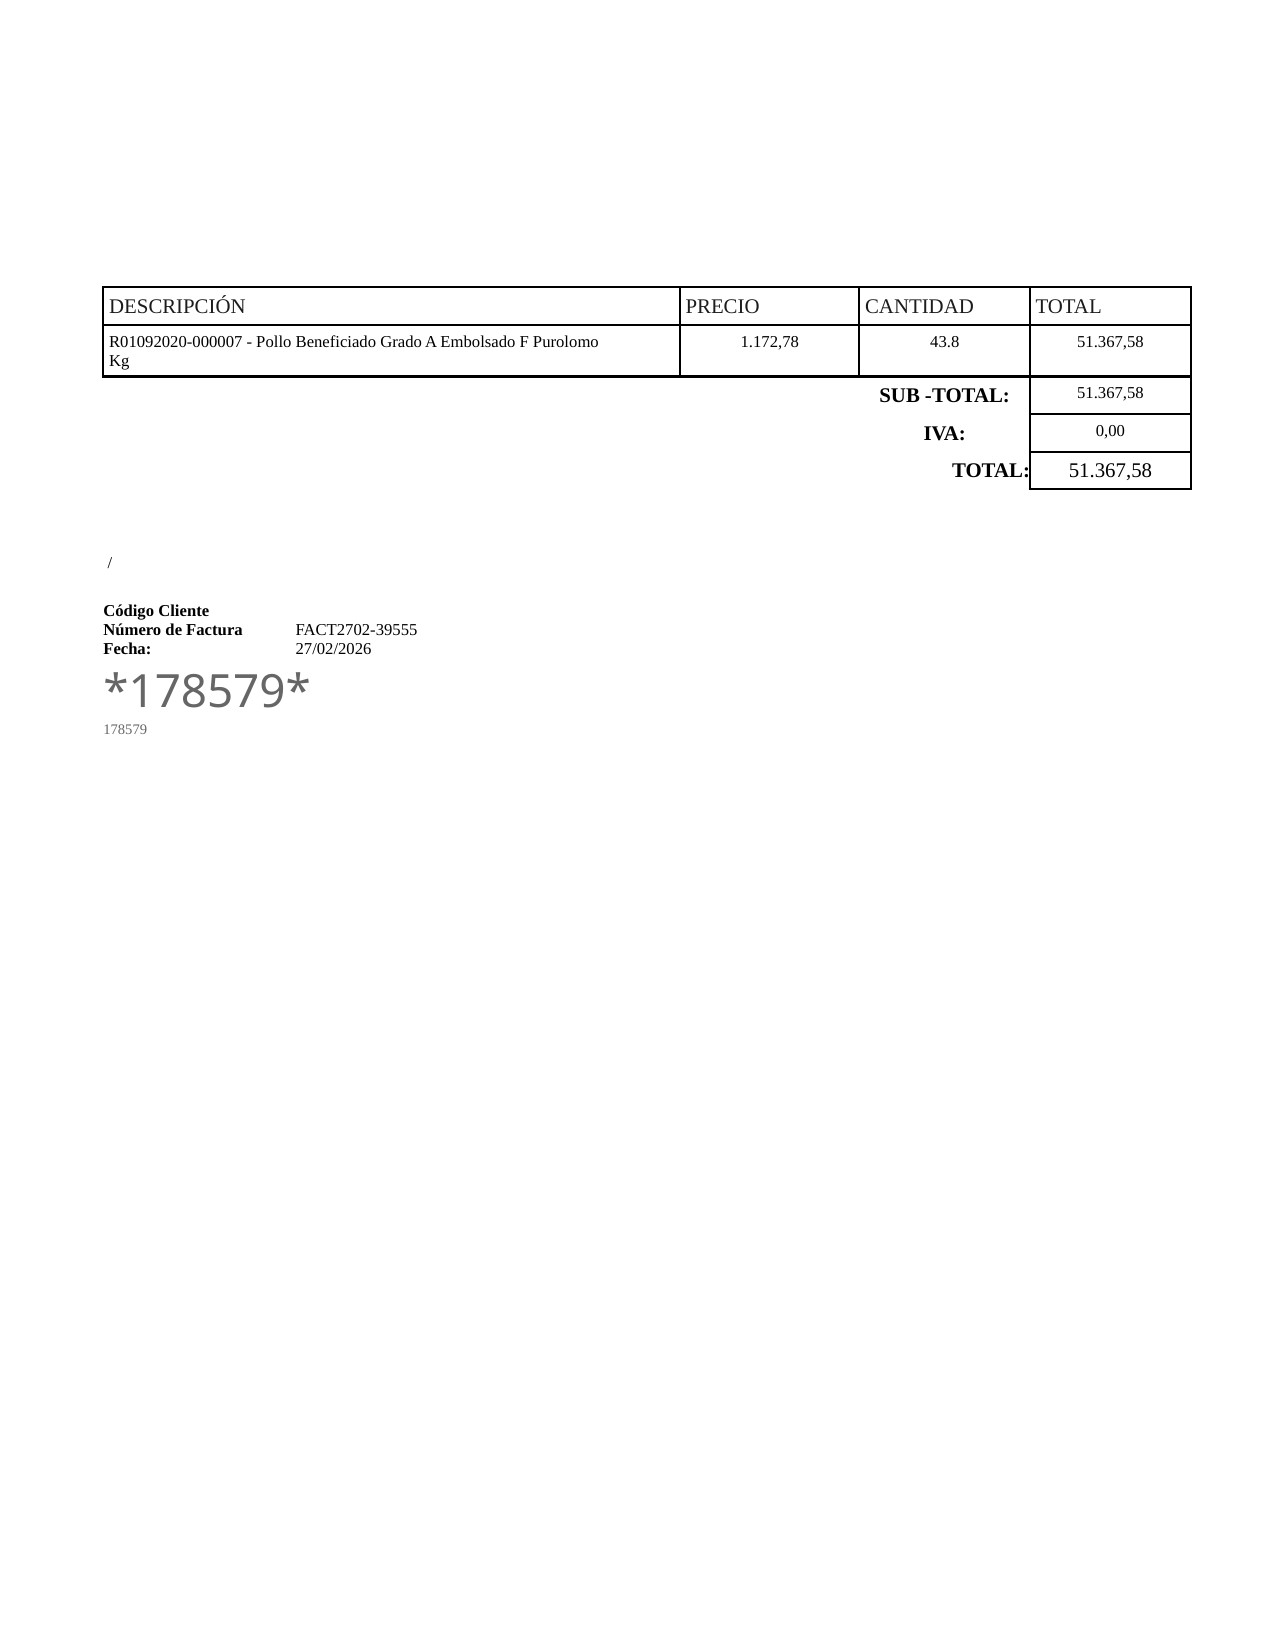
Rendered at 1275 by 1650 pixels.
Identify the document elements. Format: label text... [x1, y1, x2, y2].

table_cell [103, 514, 858, 533]
table_cell [103, 534, 858, 553]
table_cell 1.172,78 [681, 326, 858, 375]
table_header CANTIDAD [860, 288, 1029, 323]
table_cell 0,00 [1031, 415, 1190, 451]
table_cell Fecha: [103, 639, 295, 658]
table_header Código Cliente [103, 601, 295, 620]
table_cell TOTAL: [859, 451, 1029, 488]
table_cell IVA: [859, 413, 1029, 451]
table_header PRECIO [681, 288, 858, 323]
table_header TOTAL [1031, 288, 1190, 323]
table_cell 27/02/2026 [295, 639, 517, 658]
table_header DESCRIPCIÓN [104, 288, 679, 323]
table_cell SUB -TOTAL: [859, 378, 1029, 413]
table_cell 51.367,58 [1031, 453, 1190, 488]
table_cell 51.367,58 [1031, 378, 1190, 413]
table_cell FACT2702-39555 [295, 620, 517, 639]
text *178579* [103, 658, 1137, 721]
table_cell 51.367,58 [1031, 326, 1190, 375]
text 178579 [103, 721, 1137, 737]
table_cell 43.8 [860, 326, 1029, 375]
table_cell [103, 378, 859, 488]
table_cell Número de Factura [103, 620, 295, 639]
table_cell / [103, 553, 858, 572]
table_header [295, 601, 517, 620]
table_header [103, 490, 858, 514]
table_cell R01092020-000007 - Pollo Beneficiado Grado A Embolsado F Purolomo Kg [104, 326, 679, 375]
